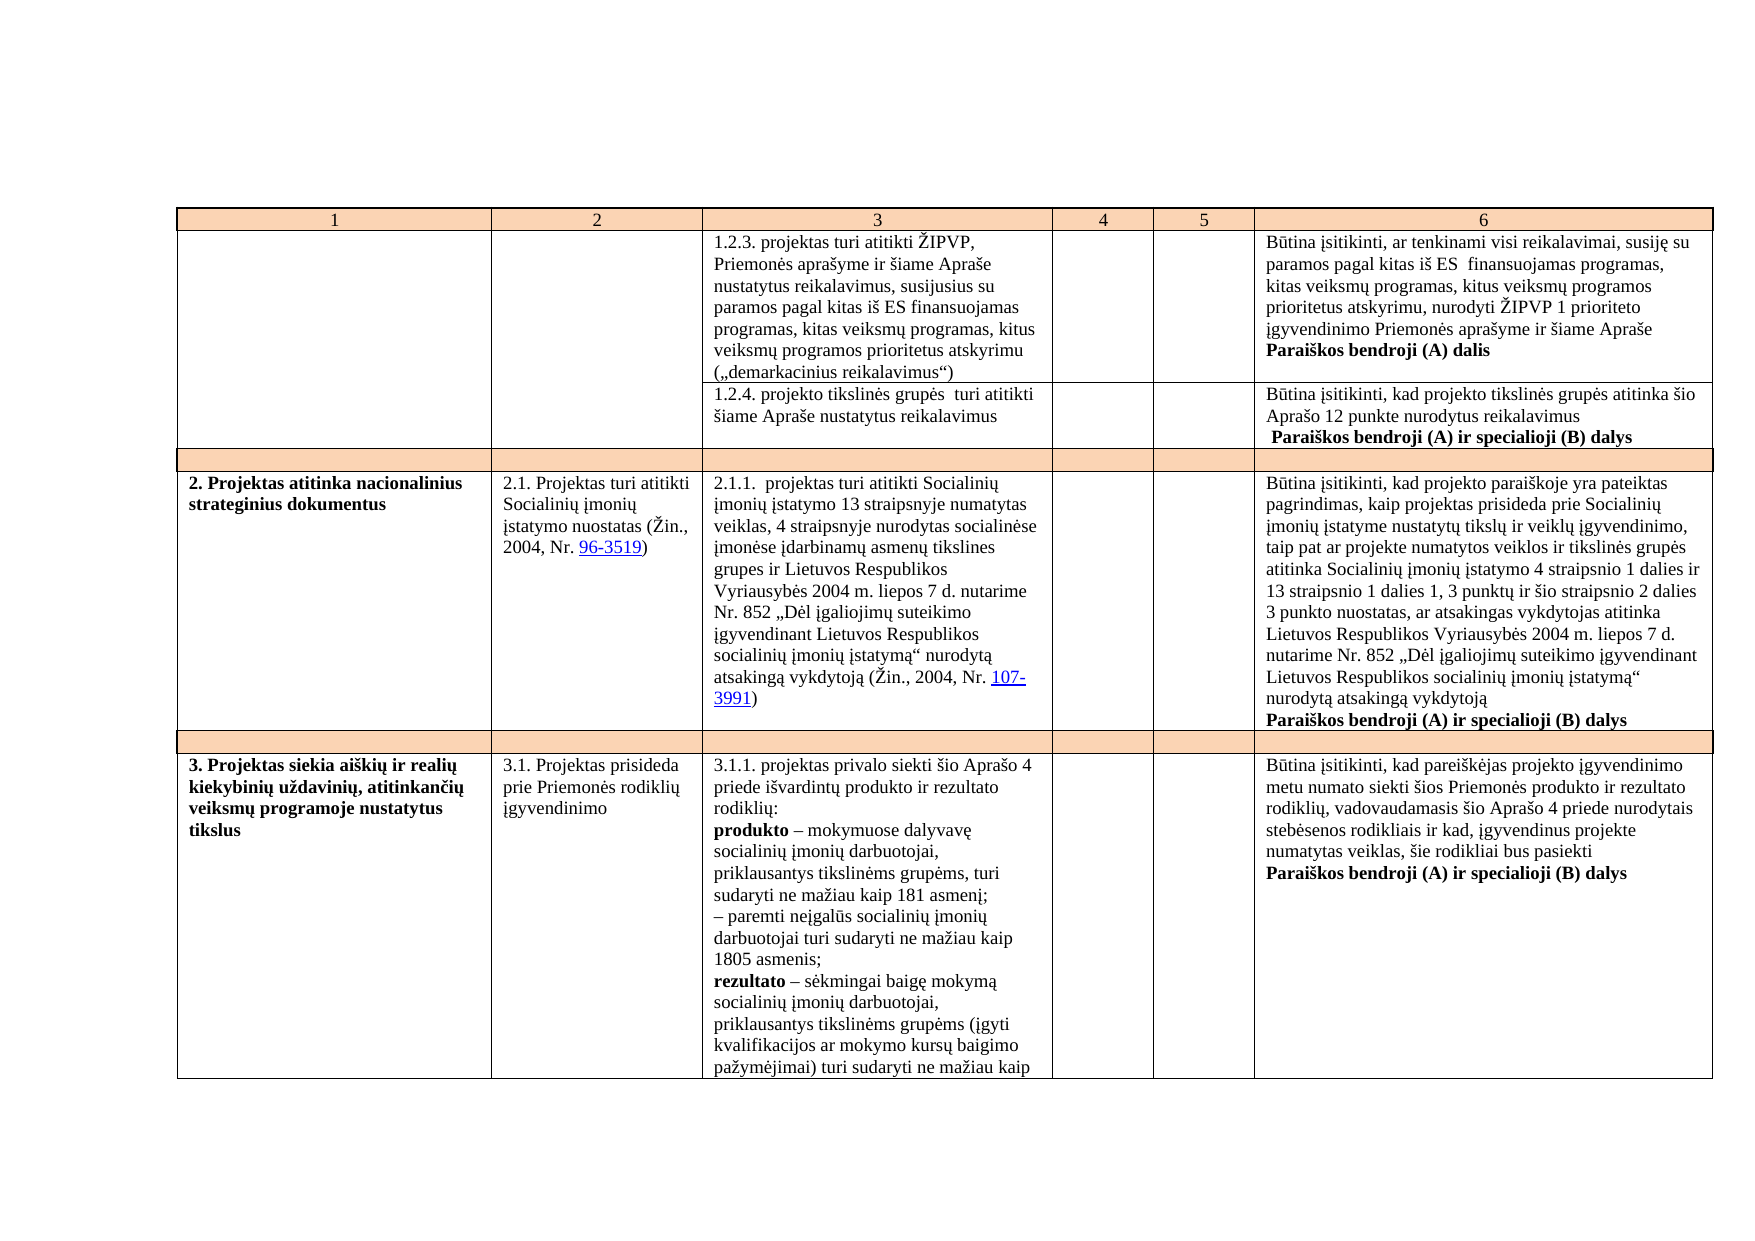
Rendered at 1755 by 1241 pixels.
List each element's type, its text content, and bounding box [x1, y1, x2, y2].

table_cell [492, 231, 702, 448]
table_cell [1154, 383, 1254, 448]
table_header 1 [178, 209, 491, 230]
table_cell Būtina įsitikinti, kad projekto paraiškoje yra pateiktas pagrindimas, kaip projektas prisideda prie Socialinių įmonių įstatyme nustatytų tikslų ir veiklų įgyvendinimo, taip pat ar projekte numatytos veiklos ir tikslinės grupės atitinka Socialinių įmonių įstatymo 4 straipsnio 1 dalies ir 13 straipsnio 1 dalies 1, 3 punktų ir šio straipsnio 2 dalies 3 punkto nuostatas, ar atsakingas vykdytojas atitinka Lietuvos Respublikos Vyriausybės 2004 m. liepos 7 d. nutarime Nr. 852 „Dėl įgaliojimų suteikimo įgyvendinant Lietuvos Respublikos socialinių įmonių įstatymą“ nurodytą atsakingą vykdytoją Paraiškos bendroji (A) ir specialioji (B) dalys [1255, 472, 1712, 730]
table_header 3 [703, 209, 1052, 230]
table_cell 1.2.3. projektas turi atitikti ŽIPVP, Priemonės aprašyme ir šiame Apraše nustatytus reikalavimus, susijusius su paramos pagal kitas iš ES finansuojamas programas, kitas veiksmų programas, kitus veiksmų programos prioritetus atskyrimu („demarkacinius reikalavimus“) [703, 231, 1052, 382]
table_cell [703, 449, 1052, 471]
table_cell [703, 731, 1052, 753]
table_cell [1154, 231, 1254, 382]
table_cell [1053, 231, 1153, 382]
table_cell [1154, 472, 1254, 730]
table_cell [1154, 731, 1254, 753]
table_cell [1053, 472, 1153, 730]
table_cell 2.1.1. projektas turi atitikti Socialinių įmonių įstatymo 13 straipsnyje numatytas veiklas, 4 straipsnyje nurodytas socialinėse įmonėse įdarbinamų asmenų tikslines grupes ir Lietuvos Respublikos Vyriausybės 2004 m. liepos 7 d. nutarime Nr. 852 „Dėl įgaliojimų suteikimo įgyvendinant Lietuvos Respublikos socialinių įmonių įstatymą“ nurodytą atsakingą vykdytoją (Žin., 2004, Nr. 107-3991) [703, 472, 1052, 730]
table_cell [1053, 731, 1153, 753]
table_cell [178, 731, 491, 753]
table_cell 1.2.4. projekto tikslinės grupės turi atitikti šiame Apraše nustatytus reikalavimus [703, 383, 1052, 448]
table_cell [1255, 731, 1712, 753]
table_header 4 [1053, 209, 1153, 230]
table_cell [1053, 754, 1153, 1077]
table_cell 2. Projektas atitinka nacionalinius strateginius dokumentus [178, 472, 491, 730]
table_cell [1255, 449, 1712, 471]
table_header 5 [1154, 209, 1254, 230]
table_cell 3.1.1. projektas privalo siekti šio Aprašo 4 priede išvardintų produkto ir rezultato rodiklių: produkto – mokymuose dalyvavę socialinių įmonių darbuotojai, priklausantys tikslinėms grupėms, turi sudaryti ne mažiau kaip 181 asmenį; – paremti neįgalūs socialinių įmonių darbuotojai turi sudaryti ne mažiau kaip 1805 asmenis; rezultato – sėkmingai baigę mokymą socialinių įmonių darbuotojai, priklausantys tikslinėms grupėms (įgyti kvalifikacijos ar mokymo kursų baigimo pažymėjimai) turi sudaryti ne mažiau kaip [703, 754, 1052, 1077]
table_cell [1154, 754, 1254, 1077]
table_cell [492, 731, 702, 753]
table_cell [178, 449, 491, 471]
table_header 6 [1255, 209, 1712, 230]
table_cell Būtina įsitikinti, kad pareiškėjas projekto įgyvendinimo metu numato siekti šios Priemonės produkto ir rezultato rodiklių, vadovaudamasis šio Aprašo 4 priede nurodytais stebėsenos rodikliais ir kad, įgyvendinus projekte numatytas veiklas, šie rodikliai bus pasiekti Paraiškos bendroji (A) ir specialioji (B) dalys [1255, 754, 1712, 1077]
table_cell [1053, 449, 1153, 471]
table_cell Būtina įsitikinti, ar tenkinami visi reikalavimai, susiję su paramos pagal kitas iš ES finansuojamas programas, kitas veiksmų programas, kitus veiksmų programos prioritetus atskyrimu, nurodyti ŽIPVP 1 prioriteto įgyvendinimo Priemonės aprašyme ir šiame Apraše Paraiškos bendroji (A) dalis [1255, 231, 1712, 382]
table_cell 3. Projektas siekia aiškių ir realių kiekybinių uždavinių, atitinkančių veiksmų programoje nustatytus tikslus [178, 754, 491, 1077]
table_header 2 [492, 209, 702, 230]
table_cell 2.1. Projektas turi atitikti Socialinių įmonių įstatymo nuostatas (Žin., 2004, Nr. 96-3519) [492, 472, 702, 730]
table_cell [1154, 449, 1254, 471]
table_cell Būtina įsitikinti, kad projekto tikslinės grupės atitinka šio Aprašo 12 punkte nurodytus reikalavimus Paraiškos bendroji (A) ir specialioji (B) dalys [1255, 383, 1712, 448]
table_cell [178, 231, 491, 448]
table_cell [492, 449, 702, 471]
table_cell [1053, 383, 1153, 448]
table_cell 3.1. Projektas prisideda prie Priemonės rodiklių įgyvendinimo [492, 754, 702, 1077]
